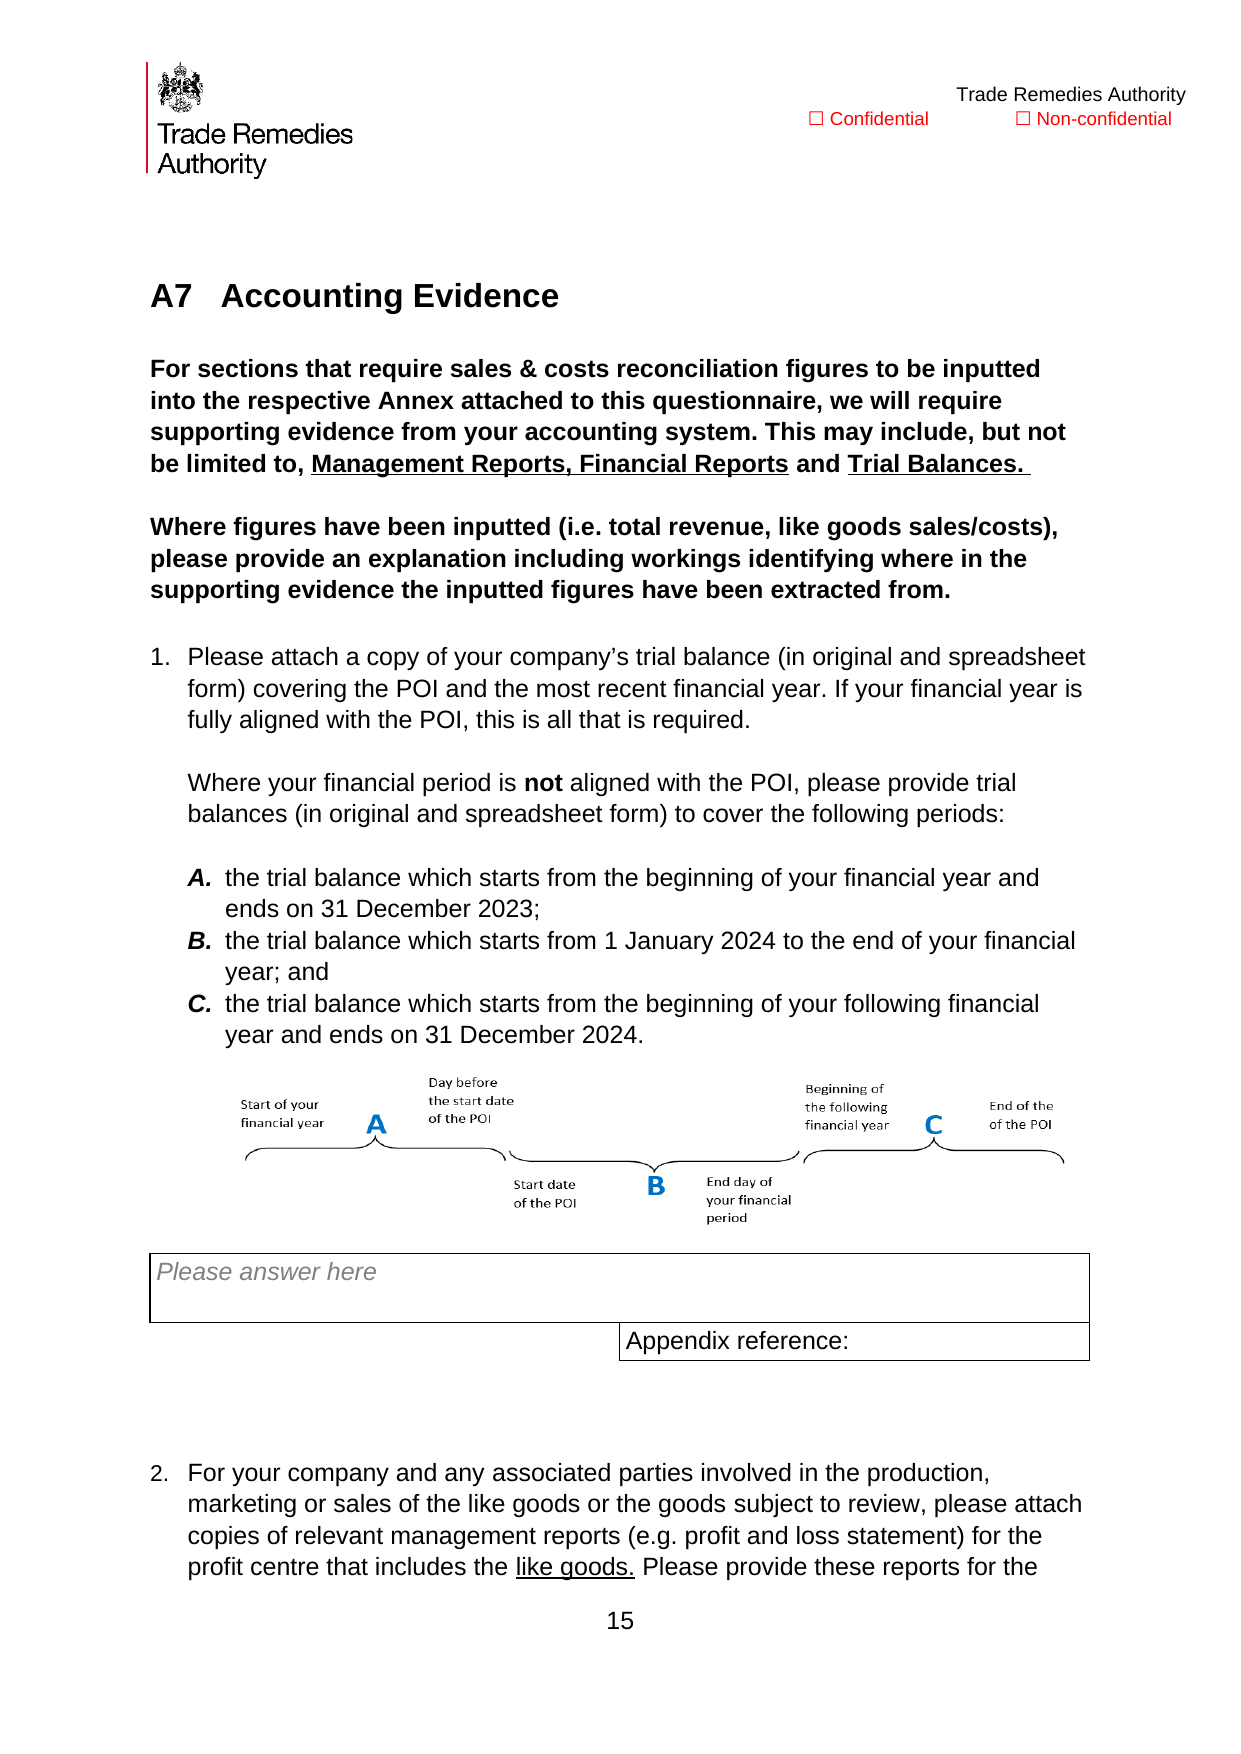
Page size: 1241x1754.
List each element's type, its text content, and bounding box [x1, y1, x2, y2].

list the trial balance which starts from the beginning of your following financial year and ends on 31 December 2024. [187, 989, 1090, 1049]
table_cell [150, 1323, 619, 1360]
list the trial balance which starts from 1 January 2024 to the end of your financial year; and [187, 926, 1090, 986]
text For sections that require sales & costs reconciliation figures to be inputted into the respective Annex attached to this questionnaire, we will require supporting evidence from your accounting system. This may include, but not be limited to, Management Reports, Financial Reports and Trial Balances. [150, 354, 1090, 478]
list For your company and any associated parties involved in the production, marketing or sales of the like goods or the goods subject to review, please attach copies of relevant management reports (e.g. profit and loss statement) for the profit centre that includes the like goods. Please provide these reports for the [150, 1458, 1090, 1581]
table_cell Appendix reference: [620, 1323, 1089, 1360]
list Please attach a copy of your company’s trial balance (in original and spreadsheet form) covering the POI and the most recent financial year. If your financial year is fully aligned with the POI, this is all that is required. [150, 642, 1090, 734]
list the trial balance which starts from the beginning of your financial year and ends on 31 December 2023; [187, 862, 1090, 923]
table_header Please answer here [151, 1254, 1089, 1322]
text Where figures have been inputted (i.e. total revenue, like goods sales/costs), please provide an explanation including workings identifying where in the supporting evidence the inputted figures have been extracted from. [150, 512, 1090, 604]
subtitle A7 Accounting Evidence [150, 276, 1090, 315]
text Where your financial period is not aligned with the POI, please provide trial balances (in original and spreadsheet form) to cover the following periods: [187, 768, 1090, 828]
